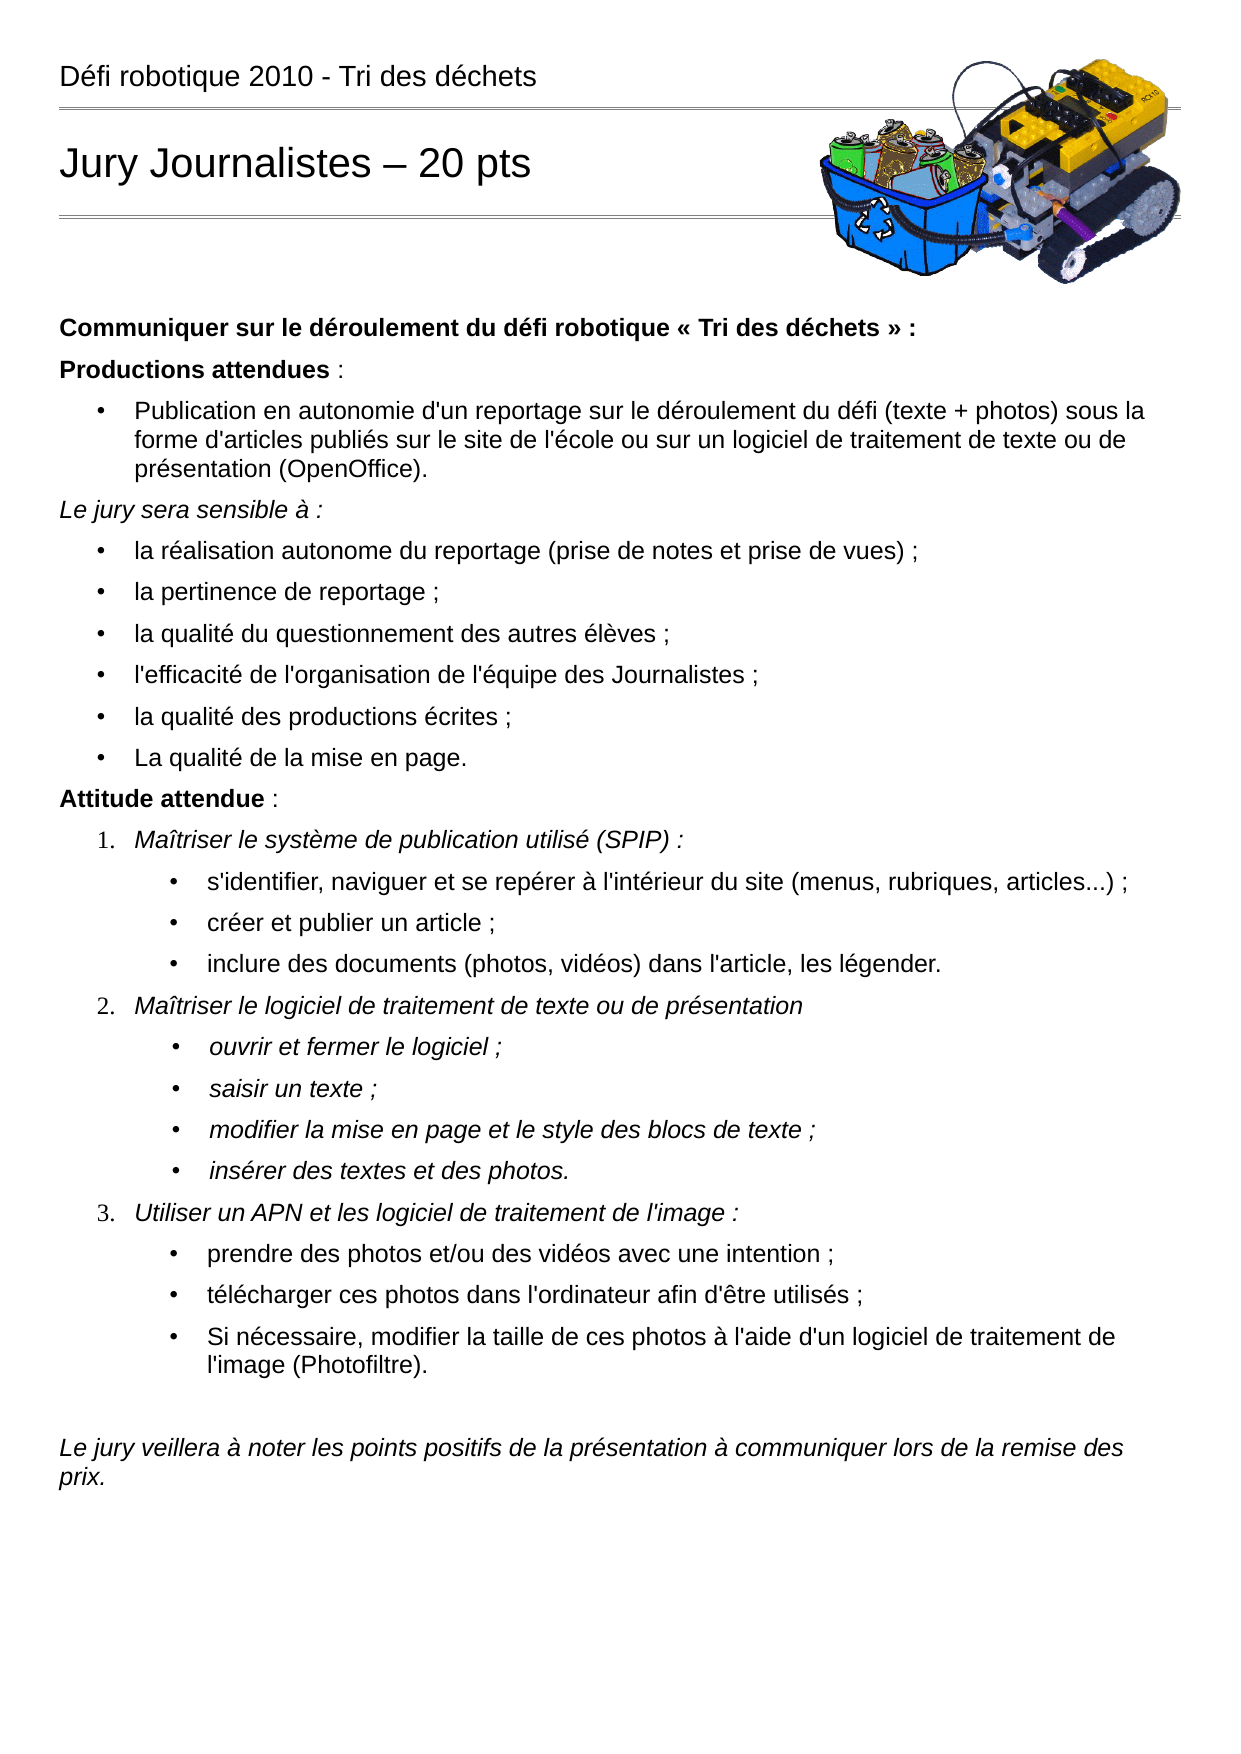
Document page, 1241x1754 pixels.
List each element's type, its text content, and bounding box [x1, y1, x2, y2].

text Défi robotique 2010 - Tri des déchets [59, 59, 819, 93]
list Utiliser un APN et les logiciel de traitement de l'image : [97, 1198, 1181, 1226]
list modifier la mise en page et le style des blocs de texte ; [172, 1115, 1181, 1144]
list Publication en autonomie d'un reportage sur le déroulement du défi (texte + photos) sous la forme d'articles publiés sur le site de l'école ou sur un logiciel de traitement de texte ou de présentation (OpenOffice). [97, 396, 1181, 482]
list créer et publier un article ; [169, 908, 1181, 937]
list s'identifier, naviguer et se repérer à l'intérieur du site (menus, rubriques, articles...) ; [169, 867, 1181, 896]
list l'efficacité de l'organisation de l'équipe des Journalistes ; [97, 660, 1181, 689]
list la qualité des productions écrites ; [97, 701, 1181, 730]
picture [819, 59, 1181, 284]
list insérer des textes et des photos. [172, 1156, 1181, 1185]
list La qualité de la mise en page. [97, 743, 1181, 772]
list Maîtriser le logiciel de traitement de texte ou de présentation [97, 991, 1181, 1020]
list Maîtriser le système de publication utilisé (SPIP) : [97, 825, 1181, 854]
subtitle Communiquer sur le déroulement du défi robotique « Tri des déchets » : [59, 313, 1181, 342]
text Productions attendues : [59, 355, 1181, 383]
list la pertinence de reportage ; [97, 577, 1181, 606]
text Jury Journalistes – 20 pts [59, 139, 819, 187]
list prendre des photos et/ou des vidéos avec une intention ; [169, 1239, 1181, 1268]
text Le jury sera sensible à : [59, 495, 1181, 523]
list Si nécessaire, modifier la taille de ces photos à l'aide d'un logiciel de traitement de l'image (Photofiltre). [169, 1322, 1181, 1379]
list la qualité du questionnement des autres élèves ; [97, 619, 1181, 648]
list inclure des documents (photos, vidéos) dans l'article, les légender. [169, 949, 1181, 978]
list télécharger ces photos dans l'ordinateur afin d'être utilisés ; [169, 1280, 1181, 1309]
text Attitude attendue : [59, 784, 1181, 813]
text Le jury veillera à noter les points positifs de la présentation à communiquer lors de la remise des prix. [59, 1433, 1181, 1491]
list saisir un texte ; [172, 1073, 1181, 1102]
list ouvrir et fermer le logiciel ; [172, 1032, 1181, 1061]
list la réalisation autonome du reportage (prise de notes et prise de vues) ; [97, 536, 1181, 565]
